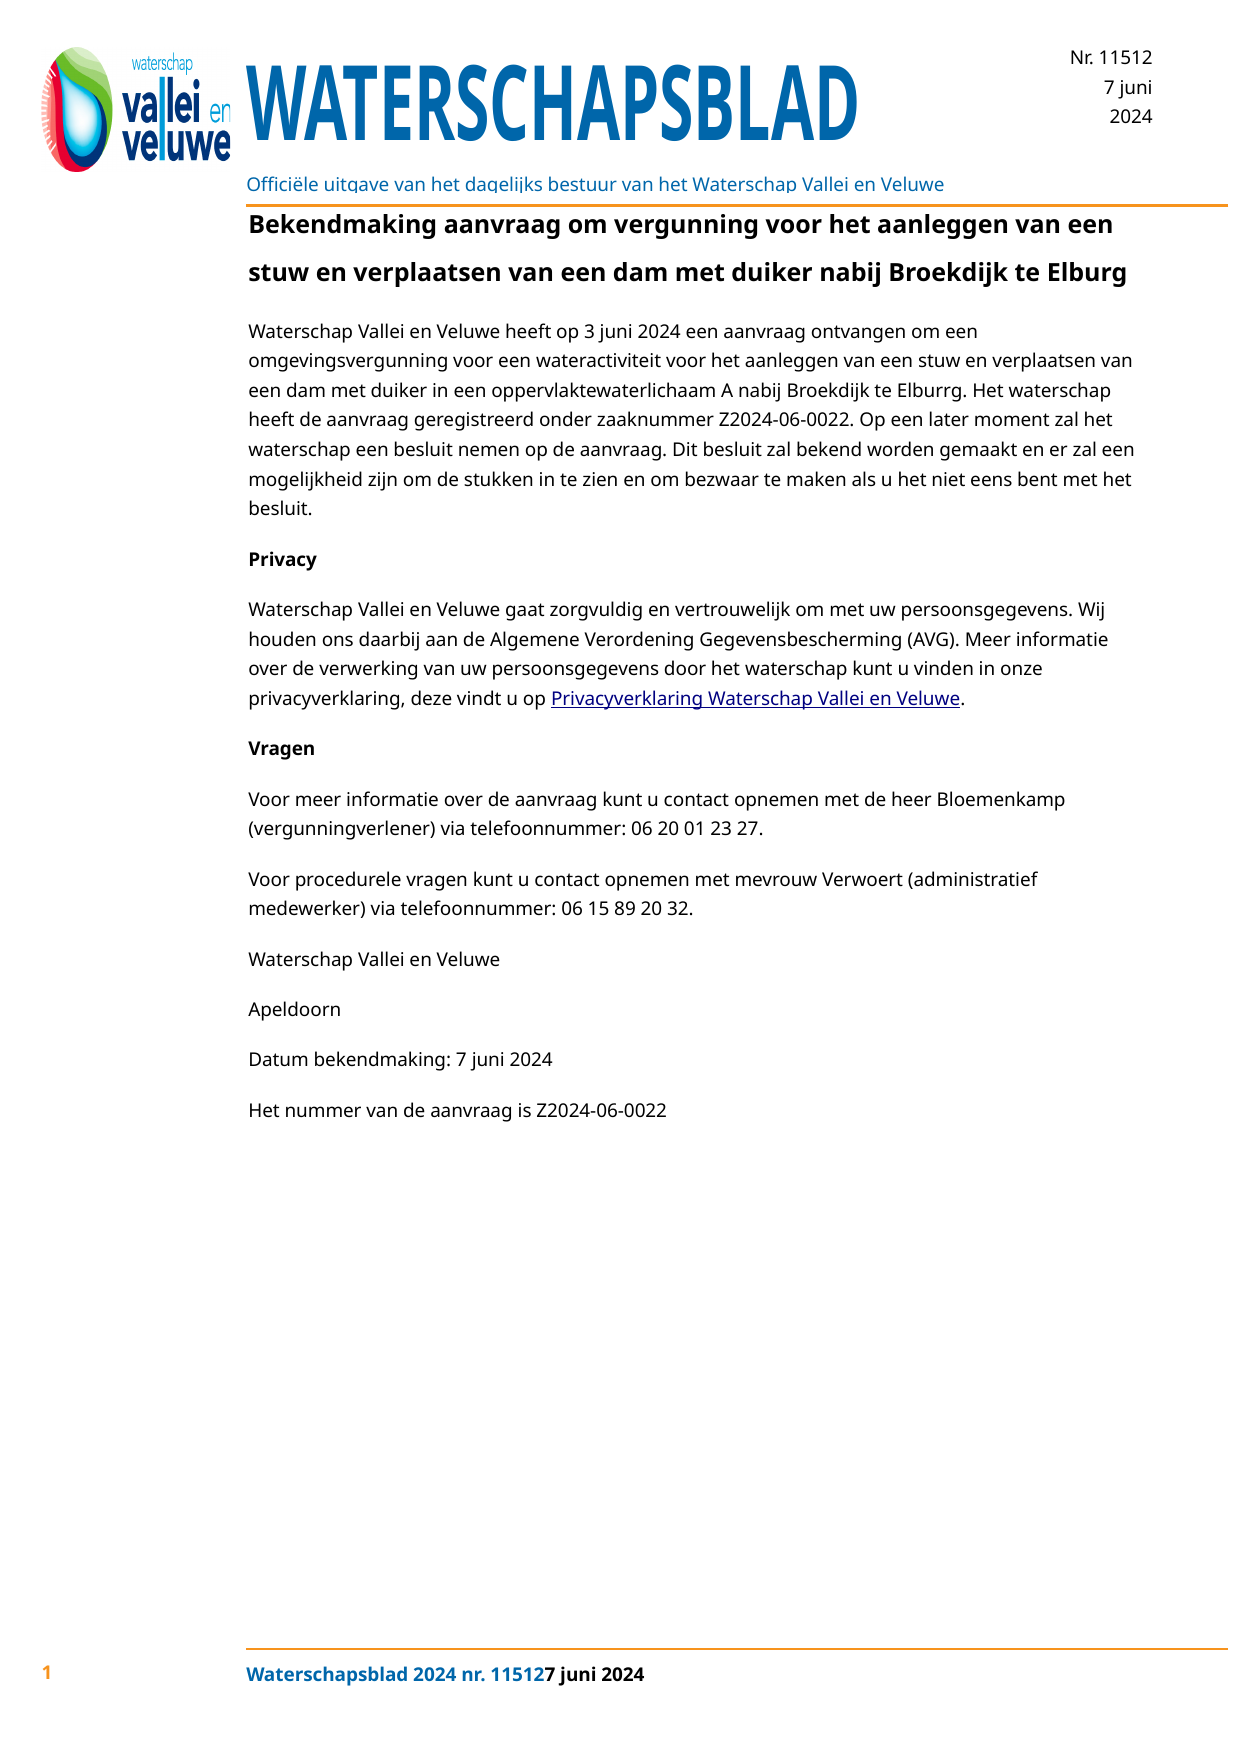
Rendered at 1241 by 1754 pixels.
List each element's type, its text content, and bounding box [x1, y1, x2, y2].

text Vragen [248, 735, 1152, 761]
text Datum bekendmaking: 7 juni 2024 [248, 1047, 1152, 1072]
text Voor procedurele vragen kunt u contact opnemen met mevrouw Verwoert (administratief medewerker) via telefoonnummer: 06 15 89 20 32. [248, 866, 1152, 921]
text Het nummer van de aanvraag is Z2024-06-0022 [248, 1097, 1152, 1123]
text Bekendmaking aanvraag om vergunning voor het aanleggen van een stuw en verplaatsen van een dam met duiker nabij Broekdijk te Elburg [248, 207, 1152, 288]
text Waterschap Vallei en Veluwe [248, 946, 1152, 972]
picture [41, 47, 231, 172]
text Privacy [248, 546, 1152, 572]
text Waterschap Vallei en Veluwe heeft op 3 juni 2024 een aanvraag ontvangen om een omgevingsvergunning voor een wateractiviteit voor het aanleggen van een stuw en verplaatsen van een dam met duiker in een oppervlaktewaterlichaam A nabij Broekdijk te Elburrg. Het waterschap heeft de aanvraag geregistreerd onder zaaknummer Z2024-06-0022. Op een later moment zal het waterschap een besluit nemen op de aanvraag. Dit besluit zal bekend worden gemaakt en er zal een mogelijkheid zijn om de stukken in te zien en om bezwaar te maken als u het niet eens bent met het besluit. [248, 318, 1152, 521]
text Apeldoorn [248, 996, 1152, 1022]
text Waterschap Vallei en Veluwe gaat zorgvuldig en vertrouwelijk om met uw persoonsgegevens. Wij houden ons daarbij aan de Algemene Verordening Gegevensbescherming (AVG). Meer informatie over de verwerking van uw persoonsgegevens door het waterschap kunt u vinden in onze privacyverklaring, deze vindt u op Privacyverklaring Waterschap Vallei en Veluwe. [248, 596, 1152, 711]
text Voor meer informatie over de aanvraag kunt u contact opnemen met de heer Bloemenkamp (vergunningverlener) via telefoonnummer: 06 20 01 23 27. [248, 786, 1152, 841]
